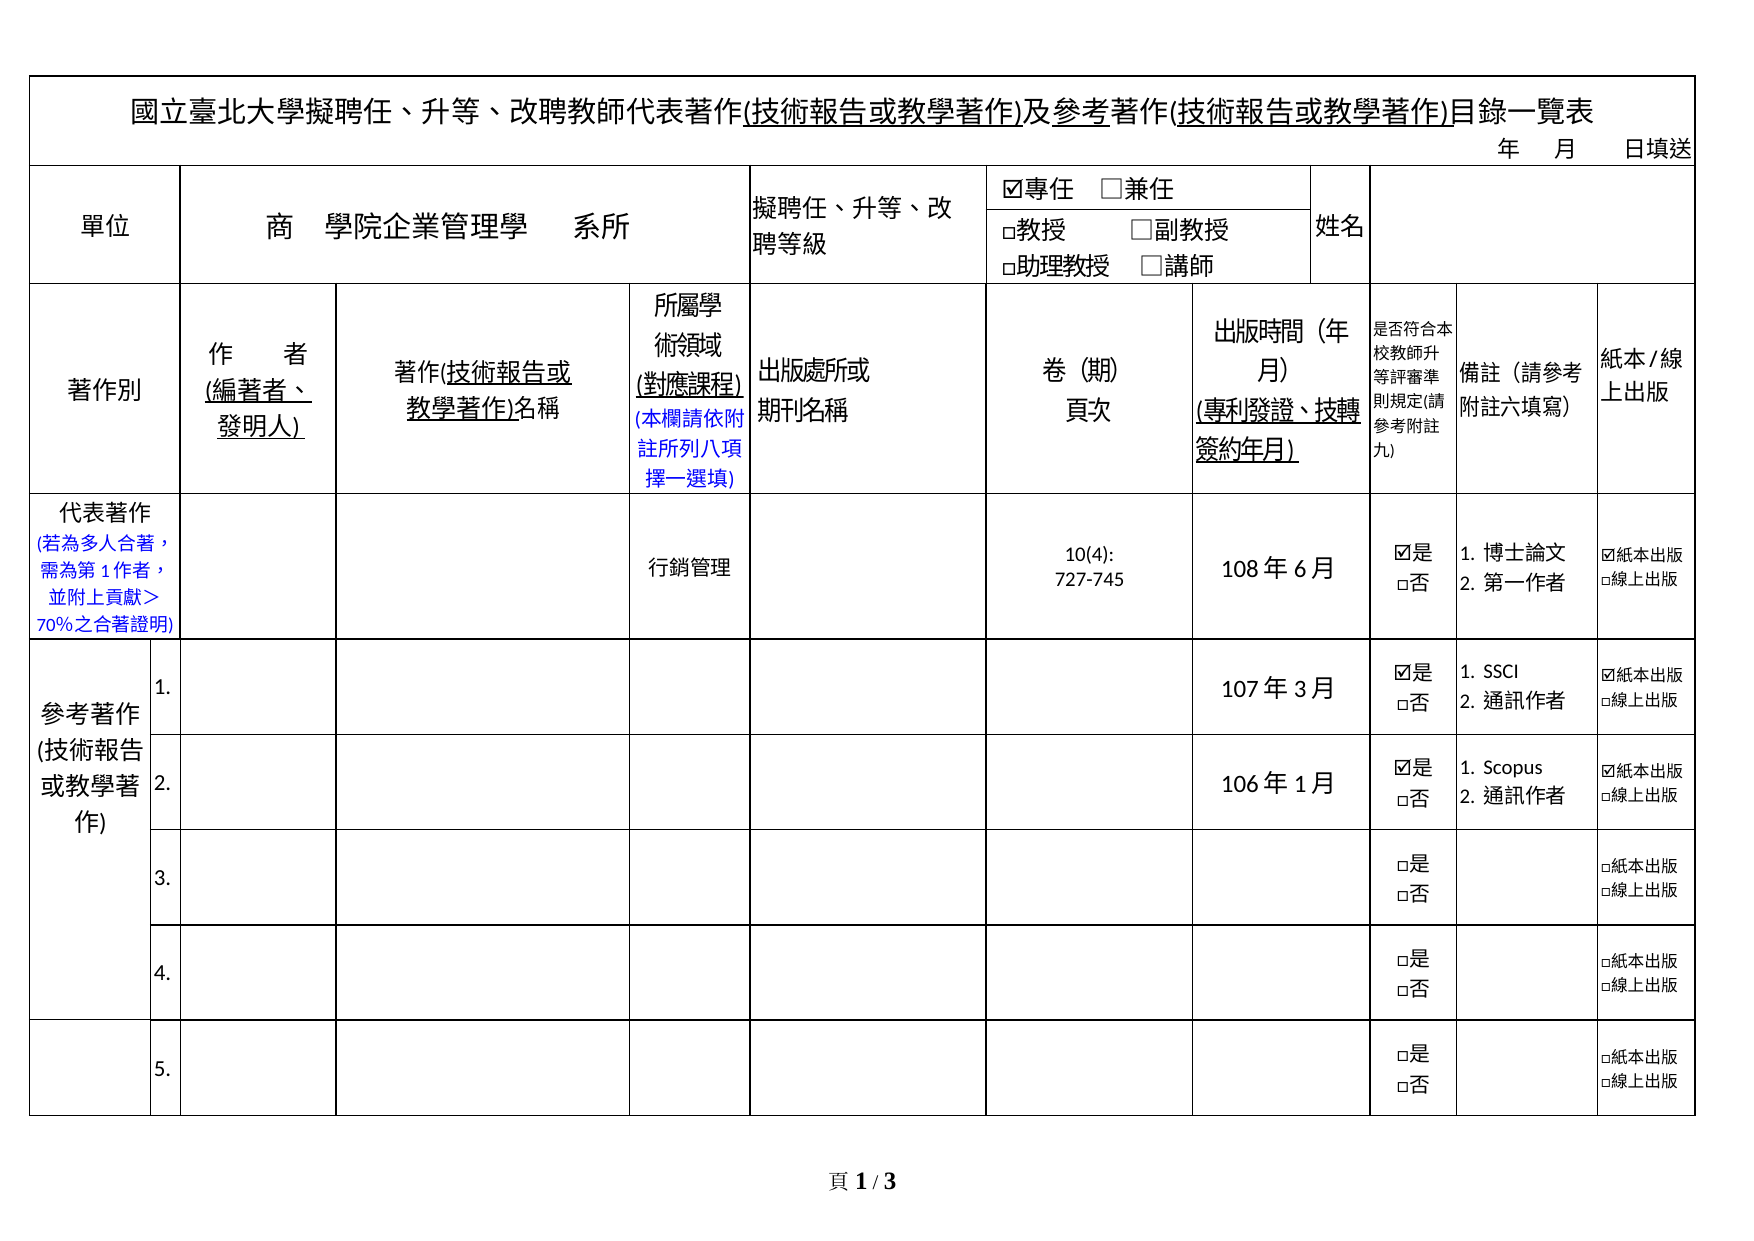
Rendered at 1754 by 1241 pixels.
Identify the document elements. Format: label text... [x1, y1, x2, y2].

table_cell [751, 640, 985, 733]
table_cell 紙本出版 □線上出版 [1598, 735, 1694, 829]
table_cell [630, 830, 749, 924]
table_cell Scopus 通訊作者 [1457, 735, 1597, 829]
table_cell [1193, 926, 1369, 1019]
table_cell 著作別 [30, 284, 179, 493]
table_cell [181, 830, 335, 924]
table_cell [1457, 926, 1597, 1019]
table_cell 商 學院企業管理學 系所 [181, 166, 749, 283]
table_cell [630, 1021, 749, 1115]
table_cell 專任 □兼任 [987, 166, 1310, 209]
table_cell [181, 926, 335, 1019]
table_cell 紙本出版 □線上出版 [1598, 640, 1694, 733]
table_cell [151, 926, 180, 1019]
table_cell [30, 924, 150, 1019]
table_cell 是 □否 [1371, 735, 1456, 829]
table_cell [151, 735, 180, 829]
table_cell [337, 640, 629, 733]
table_cell 代表著作 (若為多人合著，需為第1作者，並附上貢獻＞70％之合著證明) [30, 494, 179, 638]
table_cell 10(4): 727-745 [987, 494, 1192, 638]
table_cell 出版時間（年月） (專利發證、技轉簽約年月) [1193, 284, 1369, 493]
table_cell [181, 640, 335, 733]
table_cell [751, 926, 985, 1019]
table_cell [337, 926, 629, 1019]
table_cell 106年1月 [1193, 735, 1369, 829]
table_cell [630, 926, 749, 1019]
table_cell 107年3月 [1193, 640, 1369, 733]
table_cell [181, 735, 335, 829]
table_cell 單位 [30, 166, 179, 283]
table_cell □是 □否 [1371, 830, 1456, 924]
table_cell □紙本出版 □線上出版 [1598, 1021, 1694, 1115]
table_cell □紙本出版 □線上出版 [1598, 926, 1694, 1019]
table_header 國立臺北大學擬聘任、升等、改聘教師代表著作(技術報告或教學著作)及參考著作(技術報告或教學著作)目錄一覽表 年 月 日填送 [30, 77, 1694, 164]
table_cell 博士論文 第一作者 [1457, 494, 1597, 638]
table_cell 紙本出版 □線上出版 [1598, 494, 1694, 638]
table_cell [337, 494, 629, 638]
table_cell 紙本/線上出版 [1598, 284, 1694, 493]
table_cell [987, 830, 1192, 924]
table_cell [751, 735, 985, 829]
table_cell [1457, 1021, 1597, 1115]
table_cell [1457, 830, 1597, 924]
table_cell [151, 640, 180, 733]
table_cell □教授 □副教授 □助理教授 □講師 [987, 210, 1310, 283]
table_cell [751, 830, 985, 924]
table_cell 是 □否 [1371, 494, 1456, 638]
table_cell 是否符合本校教師升等評審準則規定(請參考附註九) [1371, 284, 1456, 493]
table_cell [987, 1021, 1192, 1115]
table_cell [630, 735, 749, 829]
table_cell 作 者 (編著者、 發明人) [181, 284, 335, 493]
table_cell 擬聘任、升等、改 聘等級 [751, 166, 986, 283]
table_cell 著作(技術報告或 教學著作)名稱 [337, 284, 629, 493]
table_cell [1371, 166, 1694, 283]
table_cell [30, 1020, 150, 1115]
table_cell 所屬學 術領域 (對應課程) (本欄請依附註所列八項擇一選填) [630, 284, 749, 493]
table_cell 是 □否 [1371, 640, 1456, 733]
table_cell [337, 735, 629, 829]
table_cell 備註（請參考附註六填寫） [1457, 284, 1597, 493]
table_cell [181, 1021, 335, 1115]
table_cell □是 □否 [1371, 926, 1456, 1019]
table_cell [151, 1021, 180, 1115]
table_cell [1193, 1021, 1369, 1115]
table_cell 姓名 [1311, 166, 1369, 283]
table_cell 出版處所或 期刊名稱 [751, 284, 985, 493]
table_cell 卷（期） 頁次 [987, 284, 1192, 493]
table_cell 108年6月 [1193, 494, 1369, 638]
table_cell □紙本出版 □線上出版 [1598, 830, 1694, 924]
table_cell [751, 494, 985, 638]
table_cell 行銷管理 [630, 494, 749, 638]
table_cell [181, 494, 335, 638]
table_cell [630, 640, 749, 733]
table_cell [751, 1021, 985, 1115]
table_cell [1193, 830, 1369, 924]
table_cell [987, 735, 1192, 829]
table_cell SSCI 通訊作者 [1457, 640, 1597, 733]
table_cell [151, 830, 180, 924]
table_cell 參考著作 (技術報告或教學著作) [30, 640, 150, 924]
table_cell □是 □否 [1371, 1021, 1456, 1115]
table_cell [987, 926, 1192, 1019]
table_cell [337, 830, 629, 924]
table_cell [337, 1021, 629, 1115]
table_cell [987, 640, 1192, 733]
